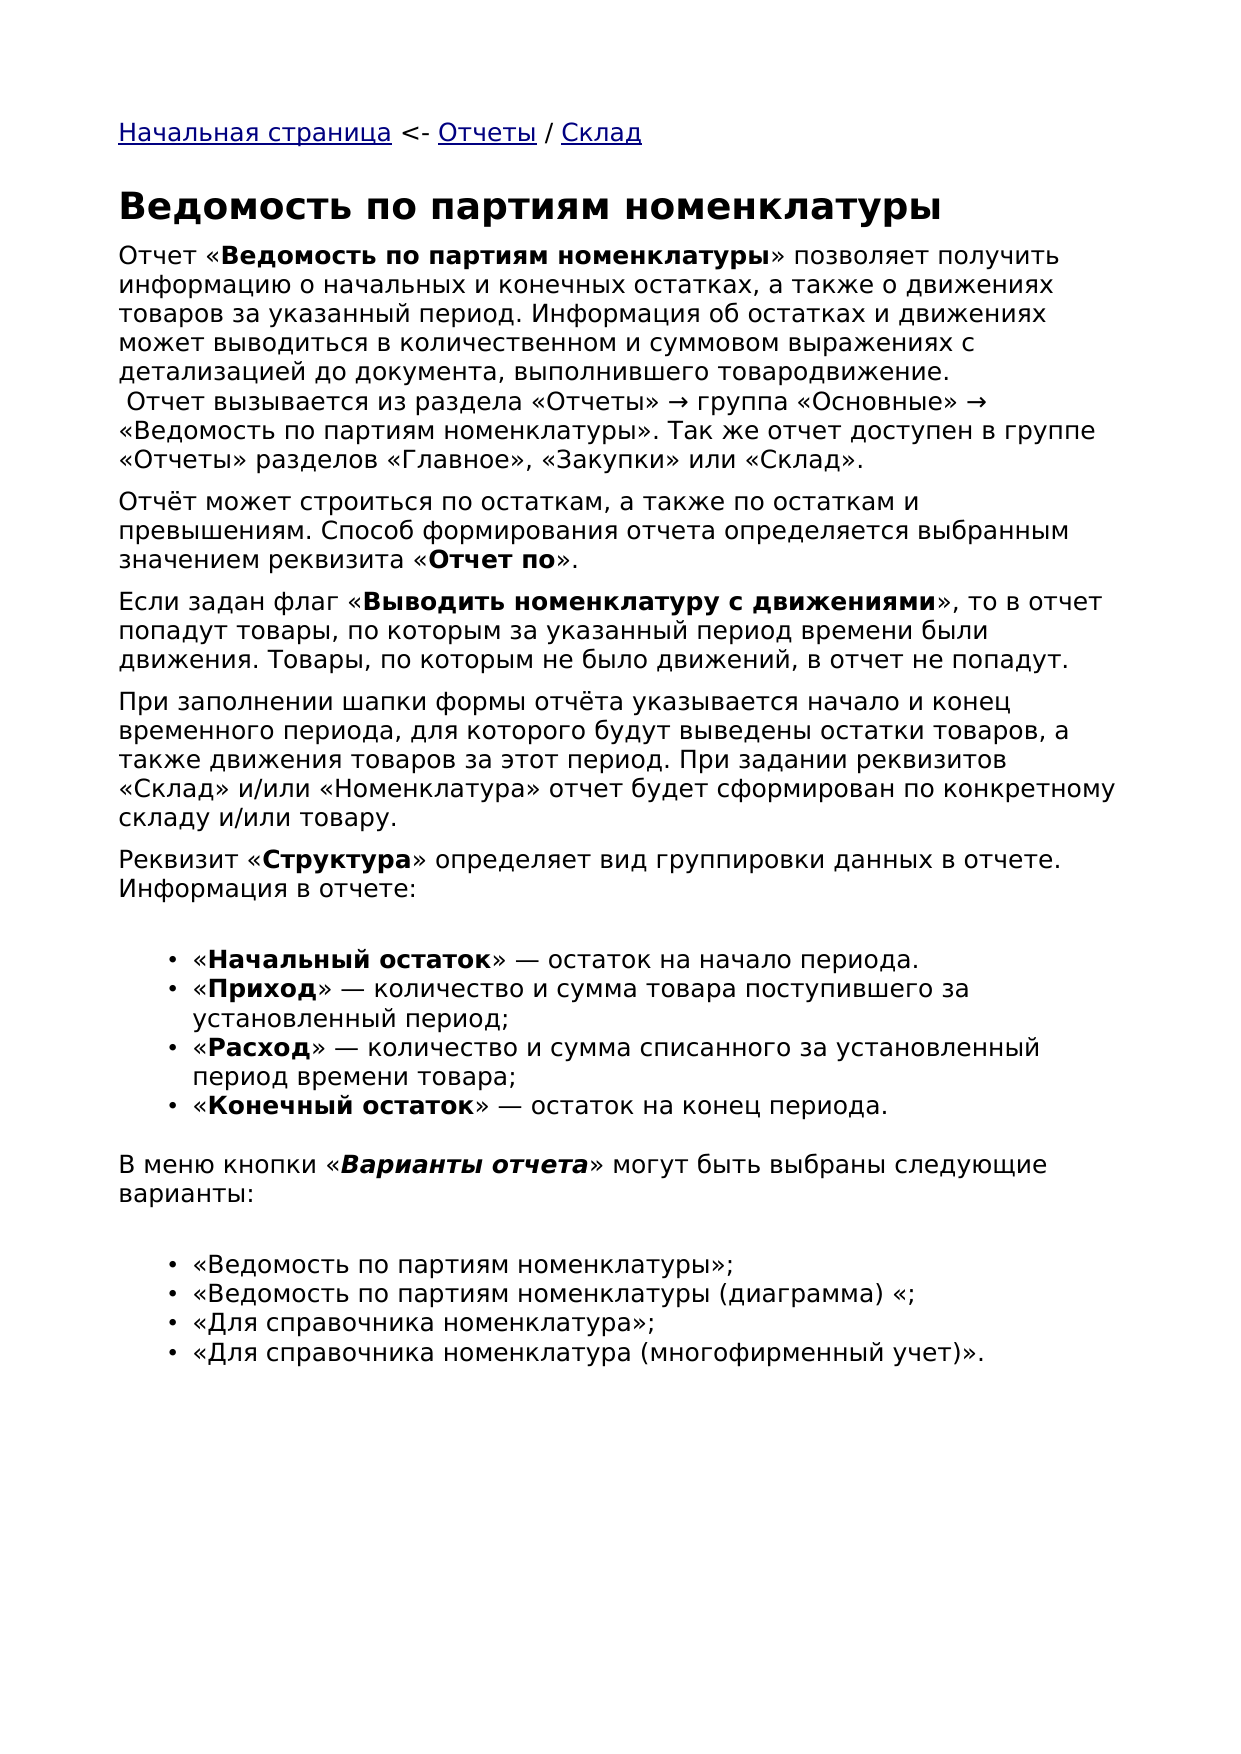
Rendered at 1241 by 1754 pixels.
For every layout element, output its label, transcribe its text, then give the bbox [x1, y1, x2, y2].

list «Приход» — количество и сумма товара поступившего за установленный период; [177, 974, 1122, 1033]
list «Ведомость по партиям номенклатуры (диаграмма) «; [177, 1279, 1122, 1308]
text Начальная страница <- Отчеты / Склад [118, 118, 1122, 147]
subtitle Ведомость по партиям номенклатуры [118, 185, 1122, 228]
list «Для справочника номенклатура»; [177, 1308, 1122, 1338]
list «Ведомость по партиям номенклатуры»; [177, 1250, 1122, 1279]
list «Конечный остаток» — остаток на конец периода. [177, 1091, 1122, 1120]
list «Для справочника номенклатура (многофирменный учет)». [177, 1338, 1122, 1367]
text Отчёт может строиться по остаткам, а также по остаткам и превышениям. Способ формирования отчета определяется выбранным значением реквизита «Отчет по». [118, 487, 1122, 574]
text Реквизит «Структура» определяет вид группировки данных в отчете. Информация в отчете: [118, 845, 1122, 903]
text Отчет «Ведомость по партиям номенклатуры» позволяет получить информацию о начальных и конечных остатках, а также о движениях товаров за указанный период. Информация об остатках и движениях может выводиться в количественном и суммовом выражениях с детализацией до документа, выполнившего товародвижение. Отчет вызывается из раздела «Отчеты» → группа «Основные» → «Ведомость по партиям номенклатуры». Так же отчет доступен в группе «Отчеты» разделов «Главное», «Закупки» или «Склад». [118, 241, 1122, 474]
list «Расход» — количество и сумма списанного за установленный период времени товара; [177, 1033, 1122, 1091]
list «Начальный остаток» — остаток на начало периода. [177, 945, 1122, 974]
text Если задан флаг «Выводить номенклатуру с движениями», то в отчет попадут товары, по которым за указанный период времени были движения. Товары, по которым не было движений, в отчет не попадут. [118, 587, 1122, 674]
text При заполнении шапки формы отчёта указывается начало и конец временного периода, для которого будут выведены остатки товаров, а также движения товаров за этот период. При задании реквизитов «Склад» и/или «Номенклатура» отчет будет сформирован по конкретному складу и/или товару. [118, 687, 1122, 833]
text В меню кнопки «Варианты отчета» могут быть выбраны следующие варианты: [118, 1150, 1122, 1208]
